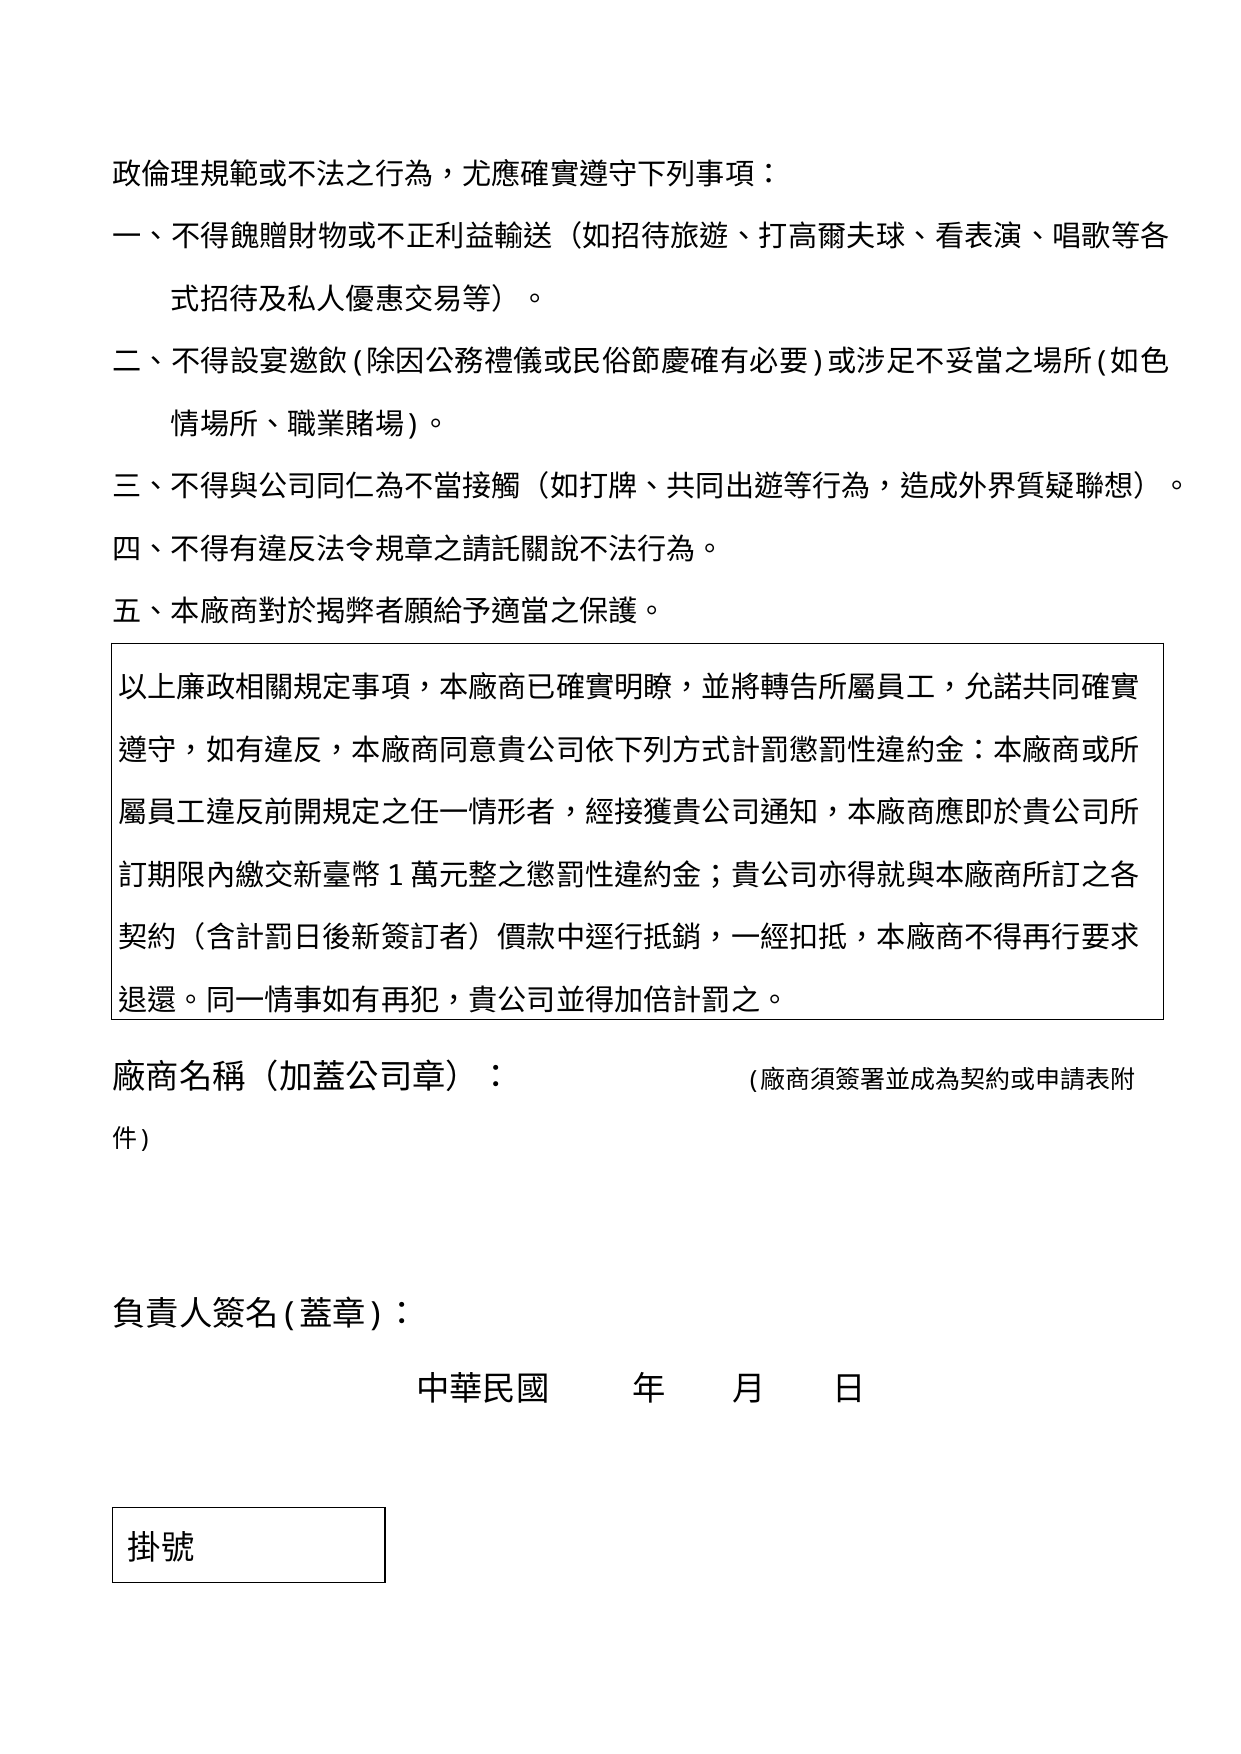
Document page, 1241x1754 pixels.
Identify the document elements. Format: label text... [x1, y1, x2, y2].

text 負責人簽名(蓋章)： [112, 1269, 1169, 1332]
table_header 掛號 [113, 1508, 384, 1582]
text 各廠商與國營臺灣鐵路股份有限公司訂定承攬、買賣或其他契約、交易關係者，即為規範所稱「與其職務有利害關係」，不得對本公司或所屬員工有違反公務員廉政倫理規範或不法之行為，尤應確實遵守下列事項： [112, 130, 1169, 192]
text 廠商名稱（加蓋公司章）： (廠商須簽署並成為契約或申請表附件) [112, 1032, 1169, 1157]
text 一、不得餽贈財物或不正利益輸送（如招待旅遊、打高爾夫球、看表演、唱歌等各式招待及私人優惠交易等）。 [112, 192, 1169, 317]
text 三、不得與公司同仁為不當接觸（如打牌、共同出遊等行為，造成外界質疑聯想）。 [112, 442, 1169, 505]
text 二、不得設宴邀飲(除因公務禮儀或民俗節慶確有必要)或涉足不妥當之場所(如色情場所、職業賭場)。 [112, 317, 1169, 442]
table_header 以上廉政相關規定事項，本廠商已確實明瞭，並將轉告所屬員工，允諾共同確實遵守，如有違反，本廠商同意貴公司依下列方式計罰懲罰性違約金：本廠商或所屬員工違反前開規定之任一情形者，經接獲貴公司通知，本廠商應即於貴公司所訂期限內繳交新臺幣1萬元整之懲罰性違約金；貴公司亦得就與本廠商所訂之各契約（含計罰日後新簽訂者）價款中逕行抵銷，一經扣抵，本廠商不得再行要求退還。同一情事如有再犯，貴公司並得加倍計罰之。 [112, 644, 1163, 1018]
text 五、本廠商對於揭弊者願給予適當之保護。 [112, 567, 1169, 630]
text 中華民國 年 月 日 [112, 1344, 1169, 1407]
text 四、不得有違反法令規章之請託關說不法行為。 [112, 505, 1169, 567]
